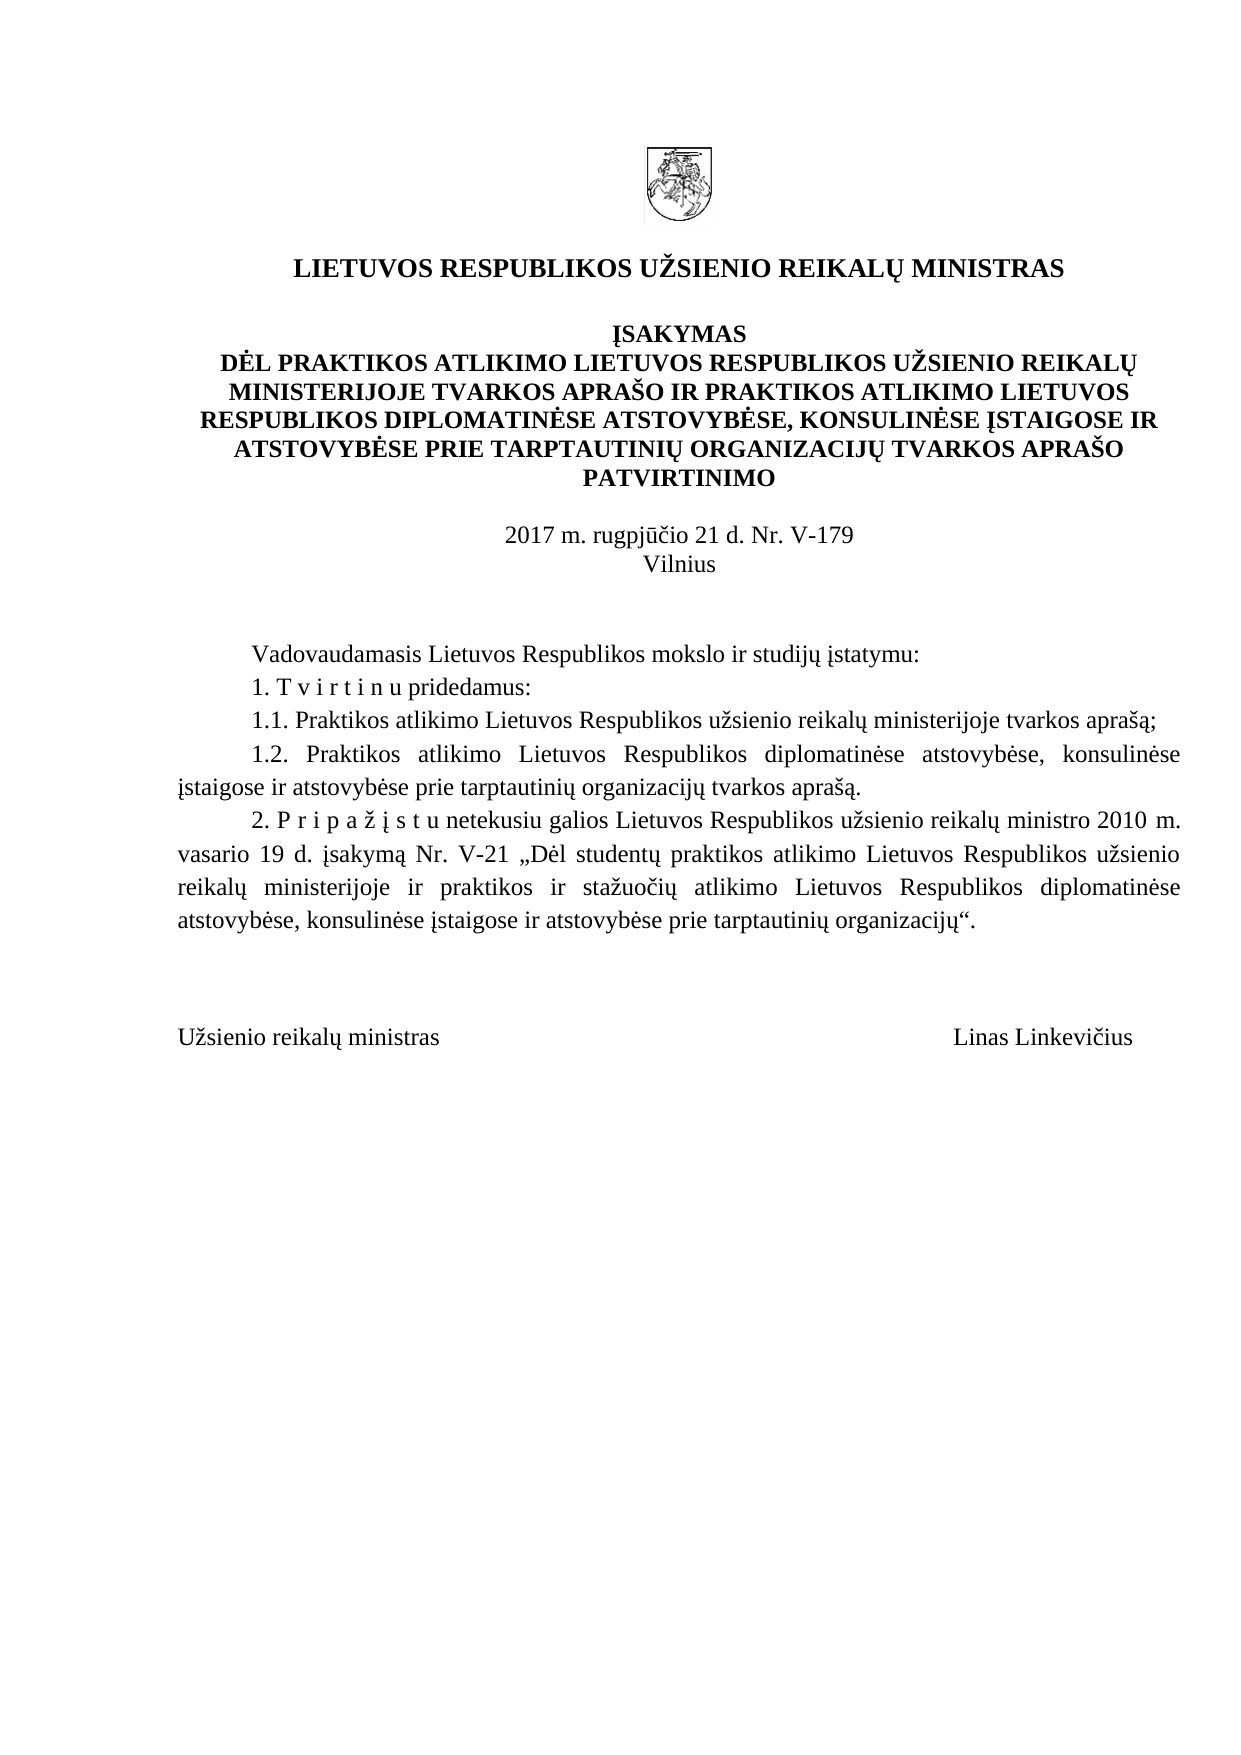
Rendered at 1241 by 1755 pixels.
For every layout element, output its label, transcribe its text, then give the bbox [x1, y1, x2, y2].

text 2017 m. rugpjūčio 21 d. Nr. V-179 [177, 520, 1181, 549]
text Vadovaudamasis Lietuvos Respublikos mokslo ir studijų įstatymu: [177, 635, 1181, 669]
text LIETUVOS RESPUBLIKOS UŽSIENIO REIKALŲ MINISTRAS [177, 252, 1181, 283]
text ĮSAKYMAS [177, 319, 1181, 348]
text 1.2. Praktikos atlikimo Lietuvos Respublikos diplomatinėse atstovybėse, konsulinėse įstaigose ir atstovybėse prie tarptautinių organizacijų tvarkos aprašą. [177, 735, 1181, 802]
text Užsienio reikalų ministras Linas Linkevičius [177, 1022, 1181, 1050]
text 1.1. Praktikos atlikimo Lietuvos Respublikos užsienio reikalų ministerijoje tvarkos aprašą; [177, 702, 1181, 735]
text 2. P r i p a ž į s t u netekusiu galios Lietuvos Respublikos užsienio reikalų ministro 2010 m. vasario 19 d. įsakymą Nr. V-21 „Dėl studentų praktikos atlikimo Lietuvos Respublikos užsienio reikalų ministerijoje ir praktikos ir stažuočių atlikimo Lietuvos Respublikos diplomatinėse atstovybėse, konsulinėse įstaigose ir atstovybėse prie tarptautinių organizacijų“. [177, 802, 1181, 935]
text 1. T v i r t i n u pridedamus: [177, 669, 1181, 702]
text Vilnius [177, 549, 1181, 578]
text DĖL PRAKTIKOS ATLIKIMO LIETUVOS RESPUBLIKOS UŽSIENIO REIKALŲ MINISTERIJOJE TVARKOS APRAŠO IR PRAKTIKOS ATLIKIMO LIETUVOS RESPUBLIKOS DIPLOMATINĖSE ATSTOVYBĖSE, KONSULINĖSE ĮSTAIGOSE IR ATSTOVYBĖSE PRIE TARPTAUTINIŲ ORGANIZACIJŲ TVARKOS APRAŠO PATVIRTINIMO [177, 348, 1181, 492]
